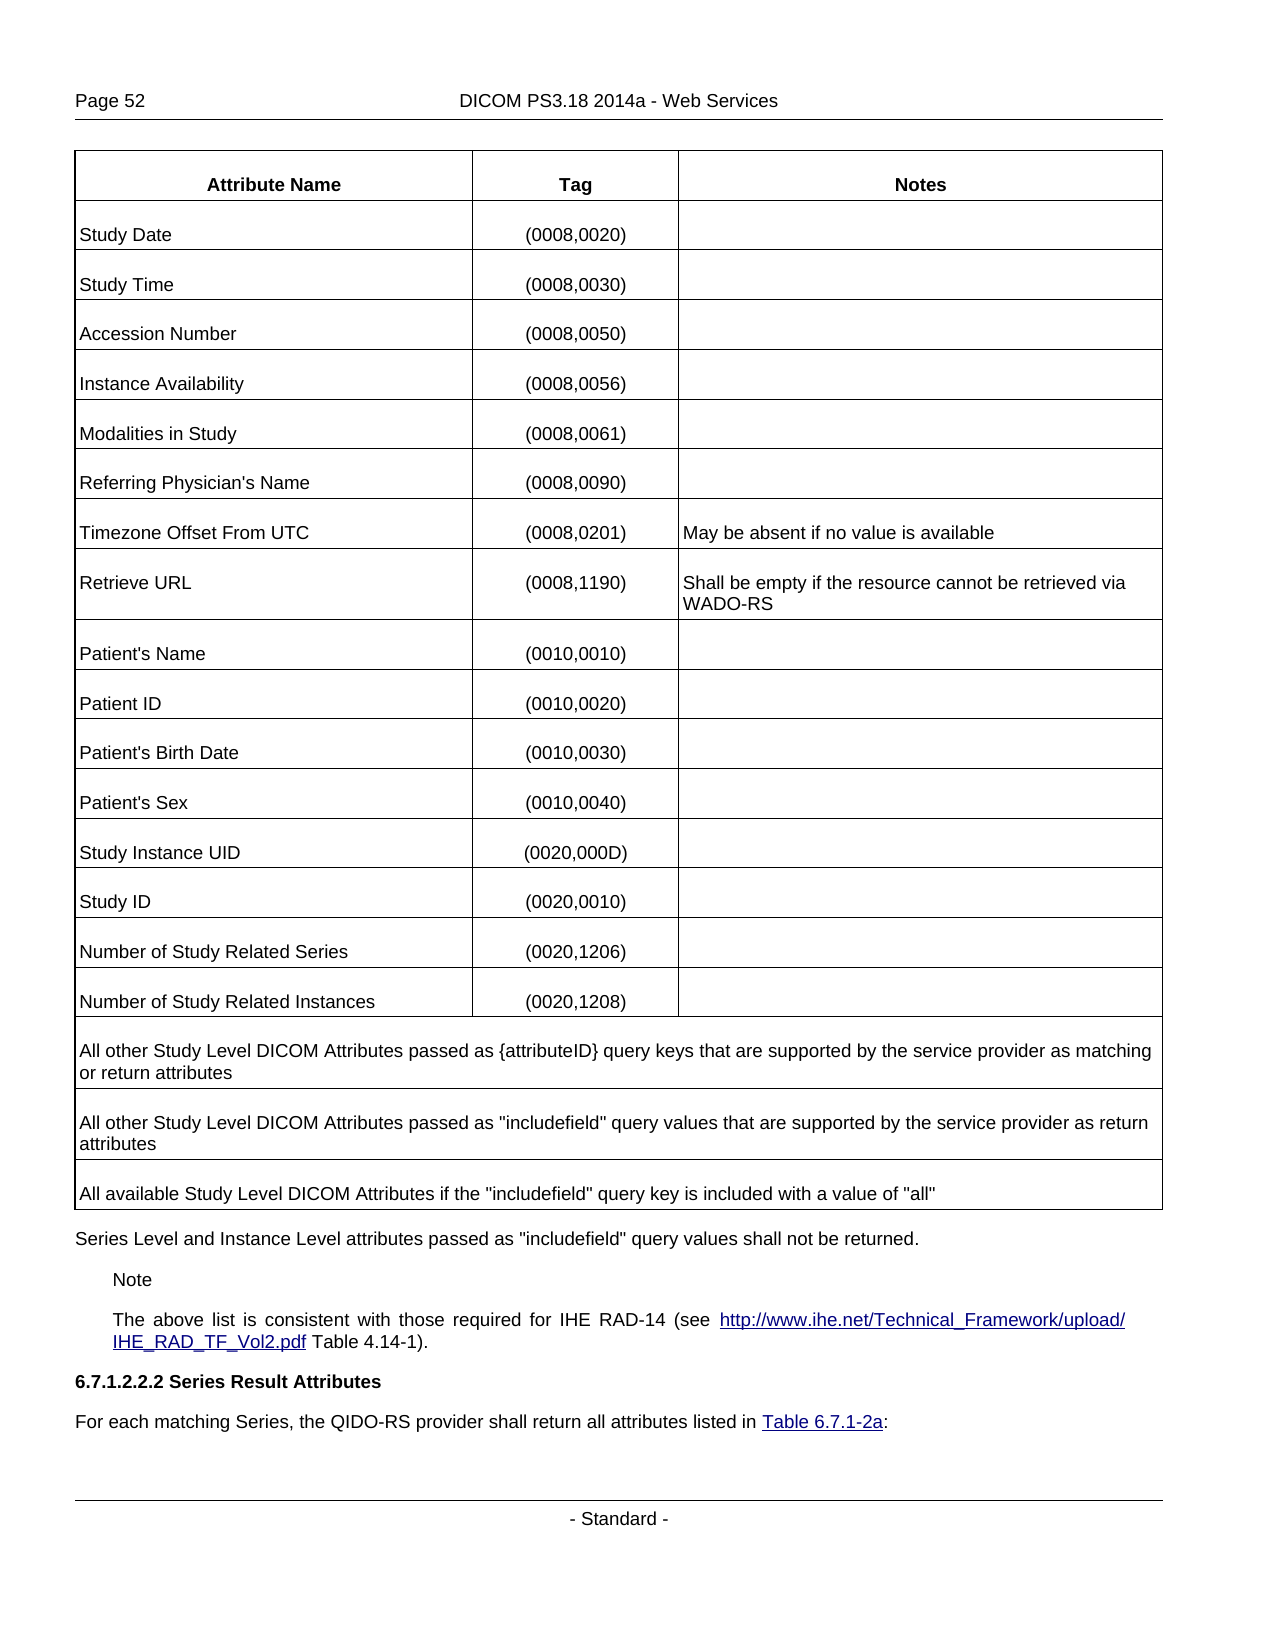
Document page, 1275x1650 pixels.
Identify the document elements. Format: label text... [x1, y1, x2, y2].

text Note [112, 1268, 1125, 1290]
table_cell All other Study Level DICOM Attributes passed as "includefield" query values that are supported by the service provider as return attributes [76, 1089, 1162, 1159]
table_cell All available Study Level DICOM Attributes if the "includefield" query key is included with a value of "all" [76, 1160, 1162, 1208]
table_cell Timezone Offset From UTC [76, 499, 472, 547]
table_cell [679, 819, 1162, 867]
table_cell (0008,1190) [473, 549, 678, 619]
table_cell (0020,1206) [473, 918, 678, 967]
table_cell (0020,000D) [473, 819, 678, 867]
table_cell (0008,0201) [473, 499, 678, 547]
table_cell [679, 719, 1162, 768]
table_cell (0010,0040) [473, 769, 678, 817]
table_cell Patient ID [76, 670, 472, 718]
text 6.7.1.2.2.2 Series Result Attributes [75, 1371, 1162, 1392]
table_cell Study Time [76, 250, 472, 299]
table_cell [679, 449, 1162, 498]
table_cell (0008,0061) [473, 400, 678, 448]
text For each matching Series, the QIDO-RS provider shall return all attributes listed in Table 6.7.1-2a: [75, 1411, 1162, 1433]
table_cell Number of Study Related Instances [76, 968, 472, 1016]
table_cell (0008,0020) [473, 201, 678, 249]
table_cell Patient's Name [76, 620, 472, 668]
table_cell Retrieve URL [76, 549, 472, 619]
table_cell (0008,0030) [473, 250, 678, 299]
table_cell [679, 670, 1162, 718]
table_cell (0008,0056) [473, 350, 678, 398]
table_header Tag [473, 151, 678, 200]
table_cell Patient's Birth Date [76, 719, 472, 768]
table_cell May be absent if no value is available [679, 499, 1162, 547]
table_cell Number of Study Related Series [76, 918, 472, 967]
table_cell [679, 300, 1162, 349]
table_cell (0010,0010) [473, 620, 678, 668]
table_header Notes [679, 151, 1162, 200]
table_cell [679, 620, 1162, 668]
table_cell (0020,1208) [473, 968, 678, 1016]
table_cell All other Study Level DICOM Attributes passed as {attributeID} query keys that are supported by the service provider as matching or return attributes [76, 1017, 1162, 1087]
table_cell [679, 400, 1162, 448]
table_cell [679, 918, 1162, 967]
table_cell Accession Number [76, 300, 472, 349]
table_cell Patient's Sex [76, 769, 472, 817]
table_cell [679, 350, 1162, 398]
table_cell [679, 968, 1162, 1016]
table_cell [679, 250, 1162, 299]
table_cell Referring Physician's Name [76, 449, 472, 498]
text Series Level and Instance Level attributes passed as "includefield" query values shall not be returned. [75, 1228, 1162, 1250]
table_header Attribute Name [76, 151, 472, 200]
table_cell Study ID [76, 868, 472, 917]
table_cell Instance Availability [76, 350, 472, 398]
table_cell (0008,0090) [473, 449, 678, 498]
text The above list is consistent with those required for IHE RAD-14 (see http://​www.ihe.net/​Technical_Framework/​upload/​IHE_RAD_TF_Vol2.pdf Table 4.14-1). [112, 1309, 1125, 1352]
table_cell Shall be empty if the resource cannot be retrieved via WADO-RS [679, 549, 1162, 619]
table_cell (0020,0010) [473, 868, 678, 917]
table_cell (0010,0020) [473, 670, 678, 718]
table_cell Study Date [76, 201, 472, 249]
table_cell (0010,0030) [473, 719, 678, 768]
table_cell (0008,0050) [473, 300, 678, 349]
table_cell [679, 201, 1162, 249]
table_cell [679, 769, 1162, 817]
table_cell Modalities in Study [76, 400, 472, 448]
table_cell [679, 868, 1162, 917]
table_cell Study Instance UID [76, 819, 472, 867]
